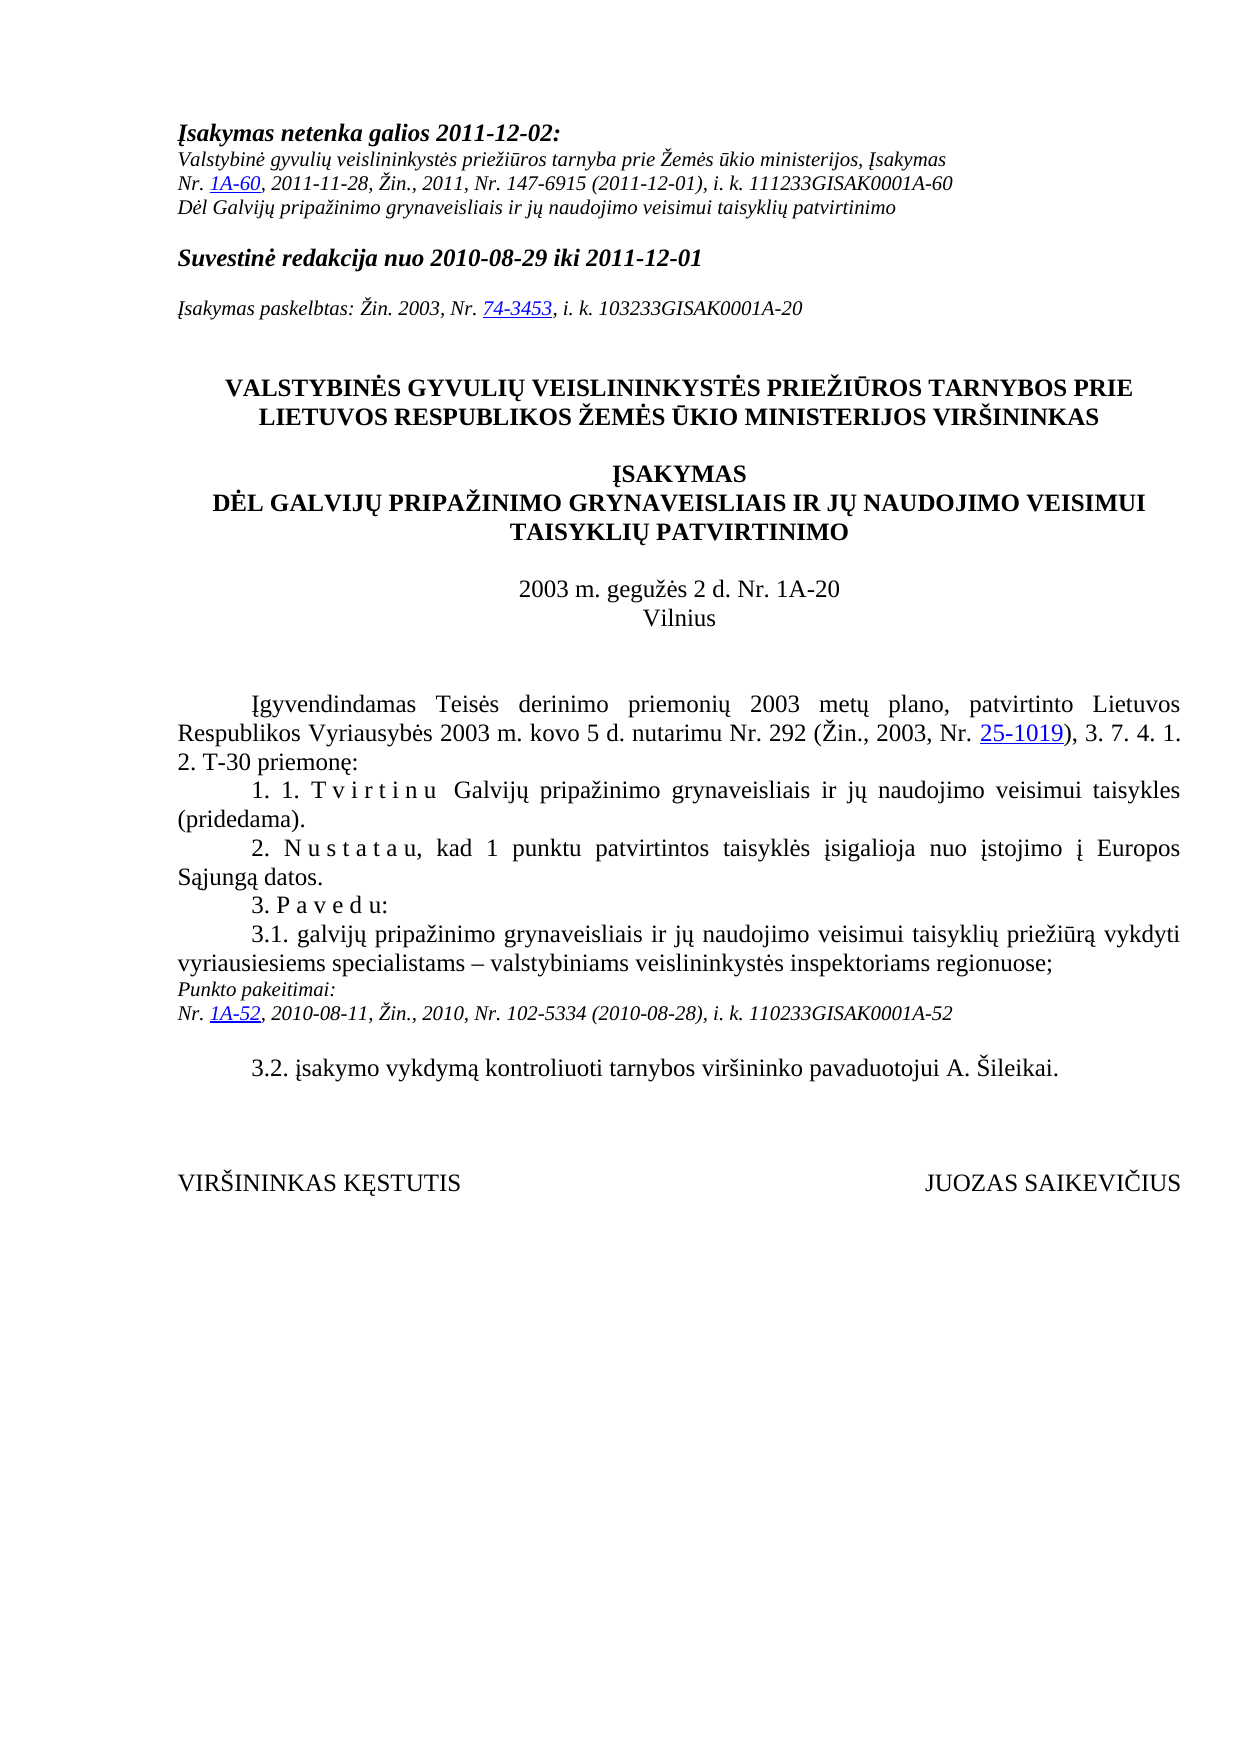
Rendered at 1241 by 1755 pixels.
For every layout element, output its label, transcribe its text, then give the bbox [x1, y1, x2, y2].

text ĮSAKYMAS [177, 459, 1181, 488]
text Vilnius [177, 603, 1181, 632]
text 1. 1. Tvirtinu Galvijų pripažinimo grynaveisliais ir jų naudojimo veisimui taisykles (pridedama). [177, 775, 1181, 833]
text Nr. 1A-60, 2011-11-28, Žin., 2011, Nr. 147-6915 (2011-12-01), i. k. 111233GISAK0001A-60 [177, 171, 1181, 195]
text 2. Nustatau, kad 1 punktu patvirtintos taisyklės įsigalioja nuo įstojimo į Europos Sąjungą datos. [177, 833, 1181, 890]
text Valstybinė gyvulių veislininkystės priežiūros tarnyba prie Žemės ūkio ministerijos, Įsakymas [177, 147, 1181, 171]
text VIRŠININKAS KĘSTUTIS JUOZAS SAIKEVIČIUS [177, 1168, 1181, 1197]
text Punkto pakeitimai: [177, 977, 1181, 1001]
text DĖL GALVIJŲ PRIPAŽINIMO GRYNAVEISLIAIS IR JŲ NAUDOJIMO VEISIMUI TAISYKLIŲ PATVIRTINIMO [177, 488, 1181, 545]
text 3.1. galvijų pripažinimo grynaveisliais ir jų naudojimo veisimui taisyklių priežiūrą vykdyti vyriausiesiems specialistams – valstybiniams veislininkystės inspektoriams regionuose; [177, 919, 1181, 977]
text VALSTYBINĖS GYVULIŲ VEISLININKYSTĖS PRIEŽIŪROS TARNYBOS PRIE LIETUVOS RESPUBLIKOS ŽEMĖS ŪKIO MINISTERIJOS VIRŠININKAS [177, 373, 1181, 430]
text Dėl Galvijų pripažinimo grynaveisliais ir jų naudojimo veisimui taisyklių patvirtinimo [177, 195, 1181, 219]
text Suvestinė redakcija nuo 2010-08-29 iki 2011-12-01 [177, 243, 1181, 272]
text Įgyvendindamas Teisės derinimo priemonių 2003 metų plano, patvirtinto Lietuvos Respublikos Vyriausybės 2003 m. kovo 5 d. nutarimu Nr. 292 (Žin., 2003, Nr. 25-1019), 3. 7. 4. 1. 2. T-30 priemonę: [177, 689, 1181, 775]
text Įsakymas paskelbtas: Žin. 2003, Nr. 74-3453, i. k. 103233GISAK0001A-20 [177, 296, 1181, 320]
text Įsakymas netenka galios 2011-12-02: [177, 118, 1181, 147]
text 3. Pavedu: [177, 890, 1181, 919]
text 2003 m. gegužės 2 d. Nr. 1A-20 [177, 574, 1181, 603]
text 3.2. įsakymo vykdymą kontroliuoti tarnybos viršininko pavaduotojui A. Šileikai. [177, 1053, 1181, 1082]
text Nr. 1A-52, 2010-08-11, Žin., 2010, Nr. 102-5334 (2010-08-28), i. k. 110233GISAK0001A-52 [177, 1001, 1181, 1025]
